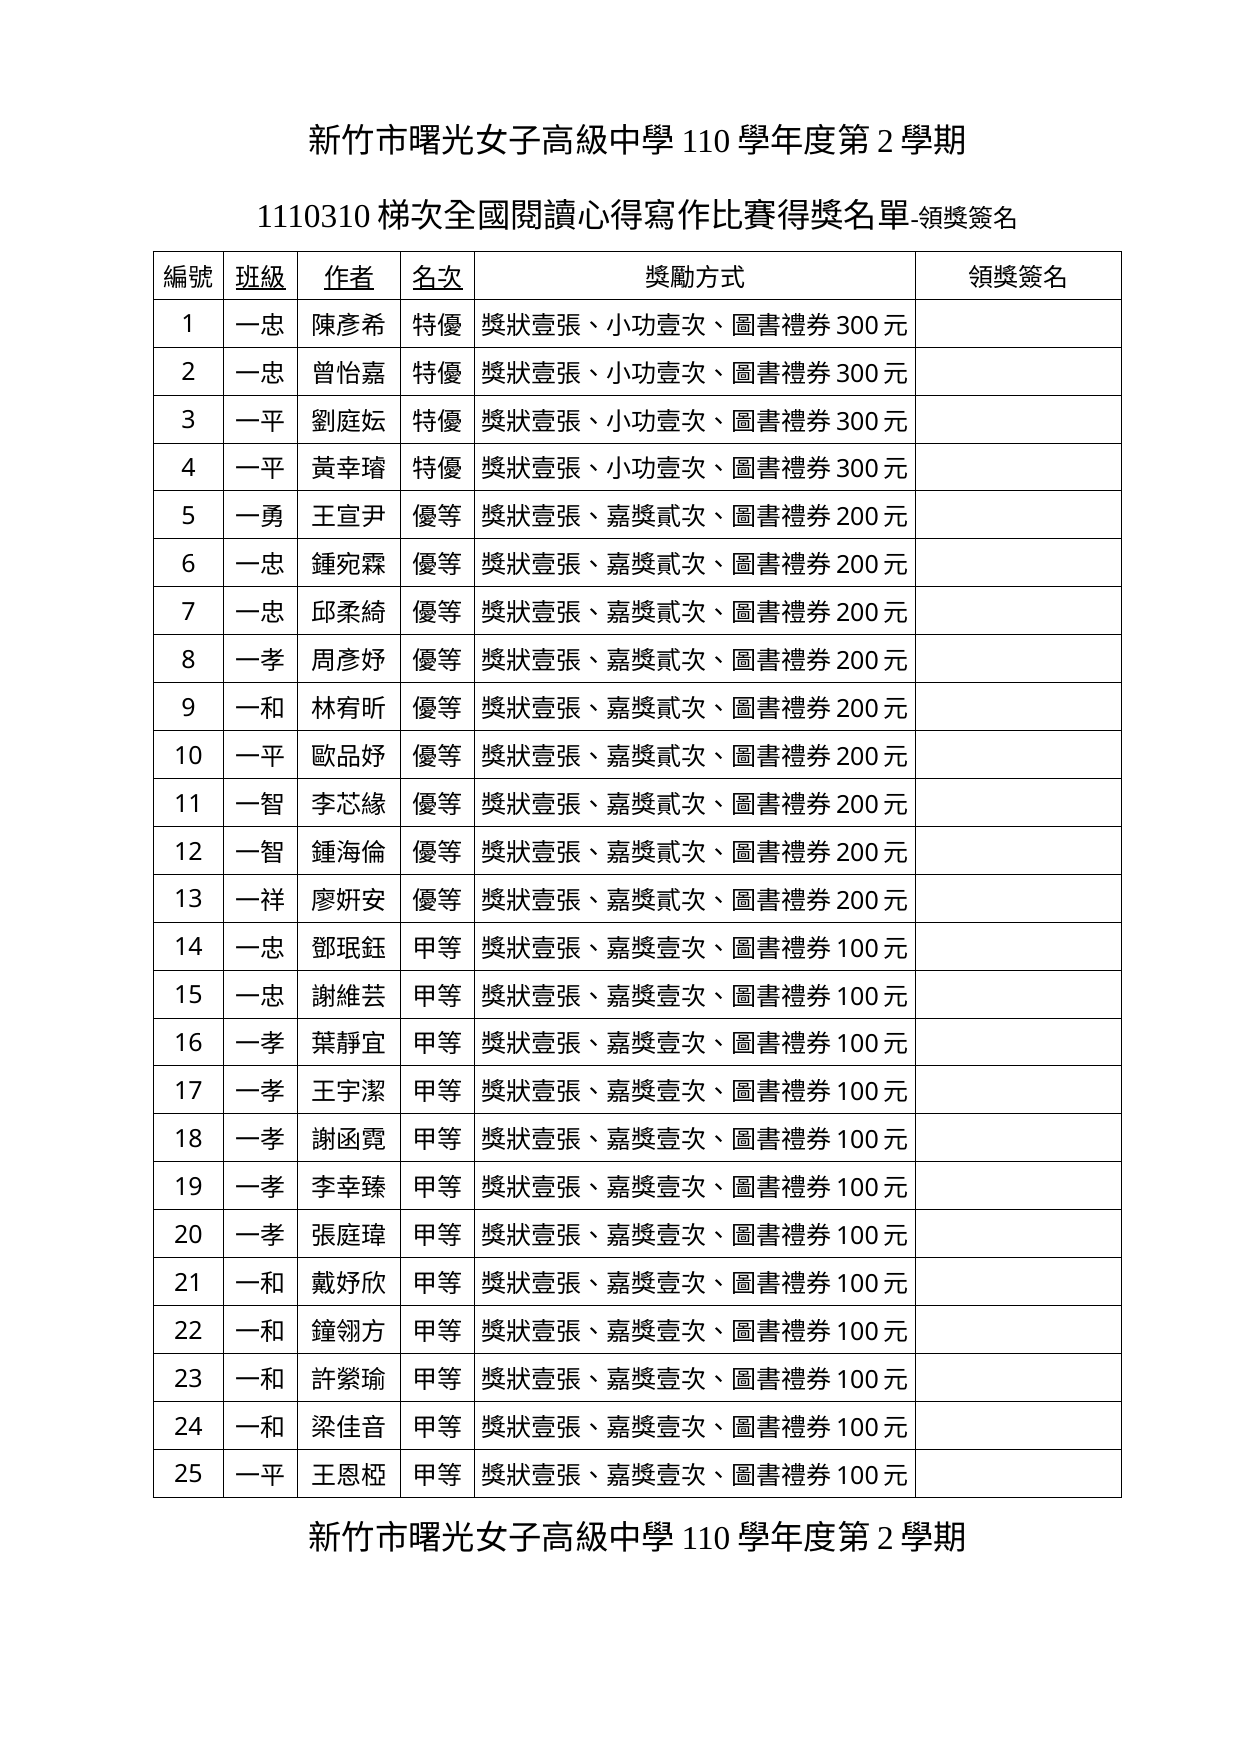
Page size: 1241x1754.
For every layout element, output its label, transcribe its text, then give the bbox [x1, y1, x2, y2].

table_cell 一平 [224, 444, 297, 490]
table_cell [916, 683, 1121, 730]
table_cell 10 [154, 731, 223, 778]
table_cell 鍾海倫 [298, 827, 400, 874]
table_cell 8 [154, 635, 223, 682]
table_cell 優等 [401, 827, 474, 874]
table_cell 優等 [401, 683, 474, 730]
table_cell [916, 731, 1121, 778]
table_cell 15 [154, 971, 223, 1017]
table_cell 一忠 [224, 348, 297, 394]
table_cell 甲等 [401, 1019, 474, 1065]
table_cell 一孝 [224, 635, 297, 682]
table_cell 林宥昕 [298, 683, 400, 730]
table_cell 特優 [401, 300, 474, 347]
table_cell 一平 [224, 396, 297, 442]
table_cell 20 [154, 1210, 223, 1257]
table_cell 獎狀壹張、小功壹次、圖書禮券300元 [475, 396, 915, 442]
table_header 編號 [154, 252, 223, 299]
table_cell 獎狀壹張、嘉獎壹次、圖書禮券100元 [475, 1450, 915, 1497]
table_cell 劉庭妘 [298, 396, 400, 442]
table_cell 戴妤欣 [298, 1258, 400, 1305]
table_cell 特優 [401, 396, 474, 442]
table_cell 一孝 [224, 1114, 297, 1161]
table_cell 許縈瑜 [298, 1354, 400, 1401]
table_cell 葉靜宜 [298, 1019, 400, 1065]
table_cell 獎狀壹張、嘉獎貳次、圖書禮券200元 [475, 539, 915, 586]
table_cell [916, 1210, 1121, 1257]
table_cell 一忠 [224, 923, 297, 969]
table_cell 甲等 [401, 1210, 474, 1257]
table_header 班級 [224, 252, 297, 299]
table_cell 4 [154, 444, 223, 490]
table_cell 一智 [224, 827, 297, 874]
table_cell 甲等 [401, 1066, 474, 1113]
table_cell 甲等 [401, 1114, 474, 1161]
table_cell [916, 300, 1121, 347]
table_cell 一勇 [224, 491, 297, 538]
text 新竹市曙光女子高級中學110學年度第2學期 [131, 1498, 1144, 1573]
table_cell 獎狀壹張、嘉獎貳次、圖書禮券200元 [475, 779, 915, 826]
table_cell 鄧珉鈺 [298, 923, 400, 969]
table_cell 獎狀壹張、嘉獎壹次、圖書禮券100元 [475, 1354, 915, 1401]
table_cell 李芯緣 [298, 779, 400, 826]
table_cell [916, 539, 1121, 586]
table_cell [916, 971, 1121, 1017]
table_cell 王恩椏 [298, 1450, 400, 1497]
table_cell 一平 [224, 1450, 297, 1497]
table_cell 獎狀壹張、嘉獎壹次、圖書禮券100元 [475, 971, 915, 1017]
table_cell 獎狀壹張、嘉獎壹次、圖書禮券100元 [475, 1258, 915, 1305]
table_cell 21 [154, 1258, 223, 1305]
table_cell [916, 779, 1121, 826]
table_cell [916, 1066, 1121, 1113]
table_cell [916, 587, 1121, 634]
table_cell 張庭瑋 [298, 1210, 400, 1257]
table_cell 獎狀壹張、嘉獎貳次、圖書禮券200元 [475, 635, 915, 682]
table_cell 甲等 [401, 923, 474, 969]
table_cell 一孝 [224, 1019, 297, 1065]
table_cell 一和 [224, 1306, 297, 1353]
table_cell 一孝 [224, 1066, 297, 1113]
table_cell 周彥妤 [298, 635, 400, 682]
table_cell 一和 [224, 1354, 297, 1401]
table_cell 梁佳音 [298, 1402, 400, 1449]
table_cell 甲等 [401, 1402, 474, 1449]
table_cell 優等 [401, 875, 474, 922]
table_cell 24 [154, 1402, 223, 1449]
table_cell 優等 [401, 587, 474, 634]
table_cell [916, 1162, 1121, 1209]
table_header 名次 [401, 252, 474, 299]
table_cell 一忠 [224, 587, 297, 634]
table_cell 甲等 [401, 1258, 474, 1305]
table_cell [916, 444, 1121, 490]
table_cell 黃幸璿 [298, 444, 400, 490]
table_cell 一孝 [224, 1162, 297, 1209]
table_cell 獎狀壹張、嘉獎壹次、圖書禮券100元 [475, 1114, 915, 1161]
table_cell 獎狀壹張、嘉獎貳次、圖書禮券200元 [475, 875, 915, 922]
table_cell 獎狀壹張、嘉獎壹次、圖書禮券100元 [475, 1162, 915, 1209]
table_cell 甲等 [401, 1354, 474, 1401]
table_cell 謝維芸 [298, 971, 400, 1017]
table_cell 優等 [401, 491, 474, 538]
table_cell 1 [154, 300, 223, 347]
table_cell 獎狀壹張、小功壹次、圖書禮券300元 [475, 300, 915, 347]
table_cell [916, 1354, 1121, 1401]
table_cell 甲等 [401, 1162, 474, 1209]
table_cell 歐品妤 [298, 731, 400, 778]
table_cell 鐘翎方 [298, 1306, 400, 1353]
table_cell 甲等 [401, 1450, 474, 1497]
table_cell 23 [154, 1354, 223, 1401]
table_cell 17 [154, 1066, 223, 1113]
table_cell [916, 1258, 1121, 1305]
table_cell 16 [154, 1019, 223, 1065]
table_header 獎勵方式 [475, 252, 915, 299]
table_cell 優等 [401, 779, 474, 826]
table_cell 6 [154, 539, 223, 586]
table_cell 一忠 [224, 539, 297, 586]
table_cell 一祥 [224, 875, 297, 922]
table_cell [916, 1306, 1121, 1353]
table_cell 一忠 [224, 300, 297, 347]
table_cell 優等 [401, 635, 474, 682]
table_cell 一平 [224, 731, 297, 778]
table_cell 12 [154, 827, 223, 874]
table_cell 獎狀壹張、小功壹次、圖書禮券300元 [475, 444, 915, 490]
table_cell 一孝 [224, 1210, 297, 1257]
table_cell 5 [154, 491, 223, 538]
table_cell 王宇潔 [298, 1066, 400, 1113]
table_cell 李幸臻 [298, 1162, 400, 1209]
table_cell 獎狀壹張、嘉獎壹次、圖書禮券100元 [475, 1210, 915, 1257]
table_cell 曾怡嘉 [298, 348, 400, 394]
table_cell [916, 875, 1121, 922]
table_cell 25 [154, 1450, 223, 1497]
table_cell 9 [154, 683, 223, 730]
text 1110310梯次全國閱讀心得寫作比賽得獎名單-領獎簽名 [131, 176, 1144, 251]
table_cell 一忠 [224, 971, 297, 1017]
table_cell 特優 [401, 444, 474, 490]
table_cell 3 [154, 396, 223, 442]
table_cell 甲等 [401, 971, 474, 1017]
table_cell 邱柔綺 [298, 587, 400, 634]
table_cell 陳彥希 [298, 300, 400, 347]
table_cell [916, 1450, 1121, 1497]
table_cell [916, 348, 1121, 394]
table_cell 獎狀壹張、嘉獎貳次、圖書禮券200元 [475, 683, 915, 730]
table_cell 一智 [224, 779, 297, 826]
table_cell 14 [154, 923, 223, 969]
table_cell 22 [154, 1306, 223, 1353]
table_cell [916, 827, 1121, 874]
table_cell 優等 [401, 539, 474, 586]
text 新竹市曙光女子高級中學110學年度第2學期 [131, 101, 1144, 176]
table_cell 獎狀壹張、嘉獎貳次、圖書禮券200元 [475, 827, 915, 874]
table_cell [916, 1019, 1121, 1065]
table_header 作者 [298, 252, 400, 299]
table_cell 獎狀壹張、嘉獎壹次、圖書禮券100元 [475, 1019, 915, 1065]
table_cell 獎狀壹張、小功壹次、圖書禮券300元 [475, 348, 915, 394]
table_cell [916, 396, 1121, 442]
table_cell 王宣尹 [298, 491, 400, 538]
table_cell 廖姸安 [298, 875, 400, 922]
table_cell [916, 1114, 1121, 1161]
table_cell 19 [154, 1162, 223, 1209]
table_cell 獎狀壹張、嘉獎貳次、圖書禮券200元 [475, 491, 915, 538]
table_cell 13 [154, 875, 223, 922]
table_cell 獎狀壹張、嘉獎壹次、圖書禮券100元 [475, 1306, 915, 1353]
table_cell [916, 491, 1121, 538]
table_cell 鍾宛霖 [298, 539, 400, 586]
table_cell 獎狀壹張、嘉獎壹次、圖書禮券100元 [475, 1402, 915, 1449]
table_cell 獎狀壹張、嘉獎壹次、圖書禮券100元 [475, 1066, 915, 1113]
table_cell 一和 [224, 683, 297, 730]
table_cell 謝函霓 [298, 1114, 400, 1161]
table_cell 18 [154, 1114, 223, 1161]
table_cell 獎狀壹張、嘉獎貳次、圖書禮券200元 [475, 731, 915, 778]
table_cell 獎狀壹張、嘉獎貳次、圖書禮券200元 [475, 587, 915, 634]
table_cell 7 [154, 587, 223, 634]
table_cell 11 [154, 779, 223, 826]
table_cell 2 [154, 348, 223, 394]
table_cell 獎狀壹張、嘉獎壹次、圖書禮券100元 [475, 923, 915, 969]
table_cell [916, 635, 1121, 682]
table_cell [916, 1402, 1121, 1449]
table_cell 一和 [224, 1402, 297, 1449]
table_cell 特優 [401, 348, 474, 394]
table_header 領獎簽名 [916, 252, 1121, 299]
table_cell 甲等 [401, 1306, 474, 1353]
table_cell 一和 [224, 1258, 297, 1305]
table_cell 優等 [401, 731, 474, 778]
table_cell [916, 923, 1121, 969]
